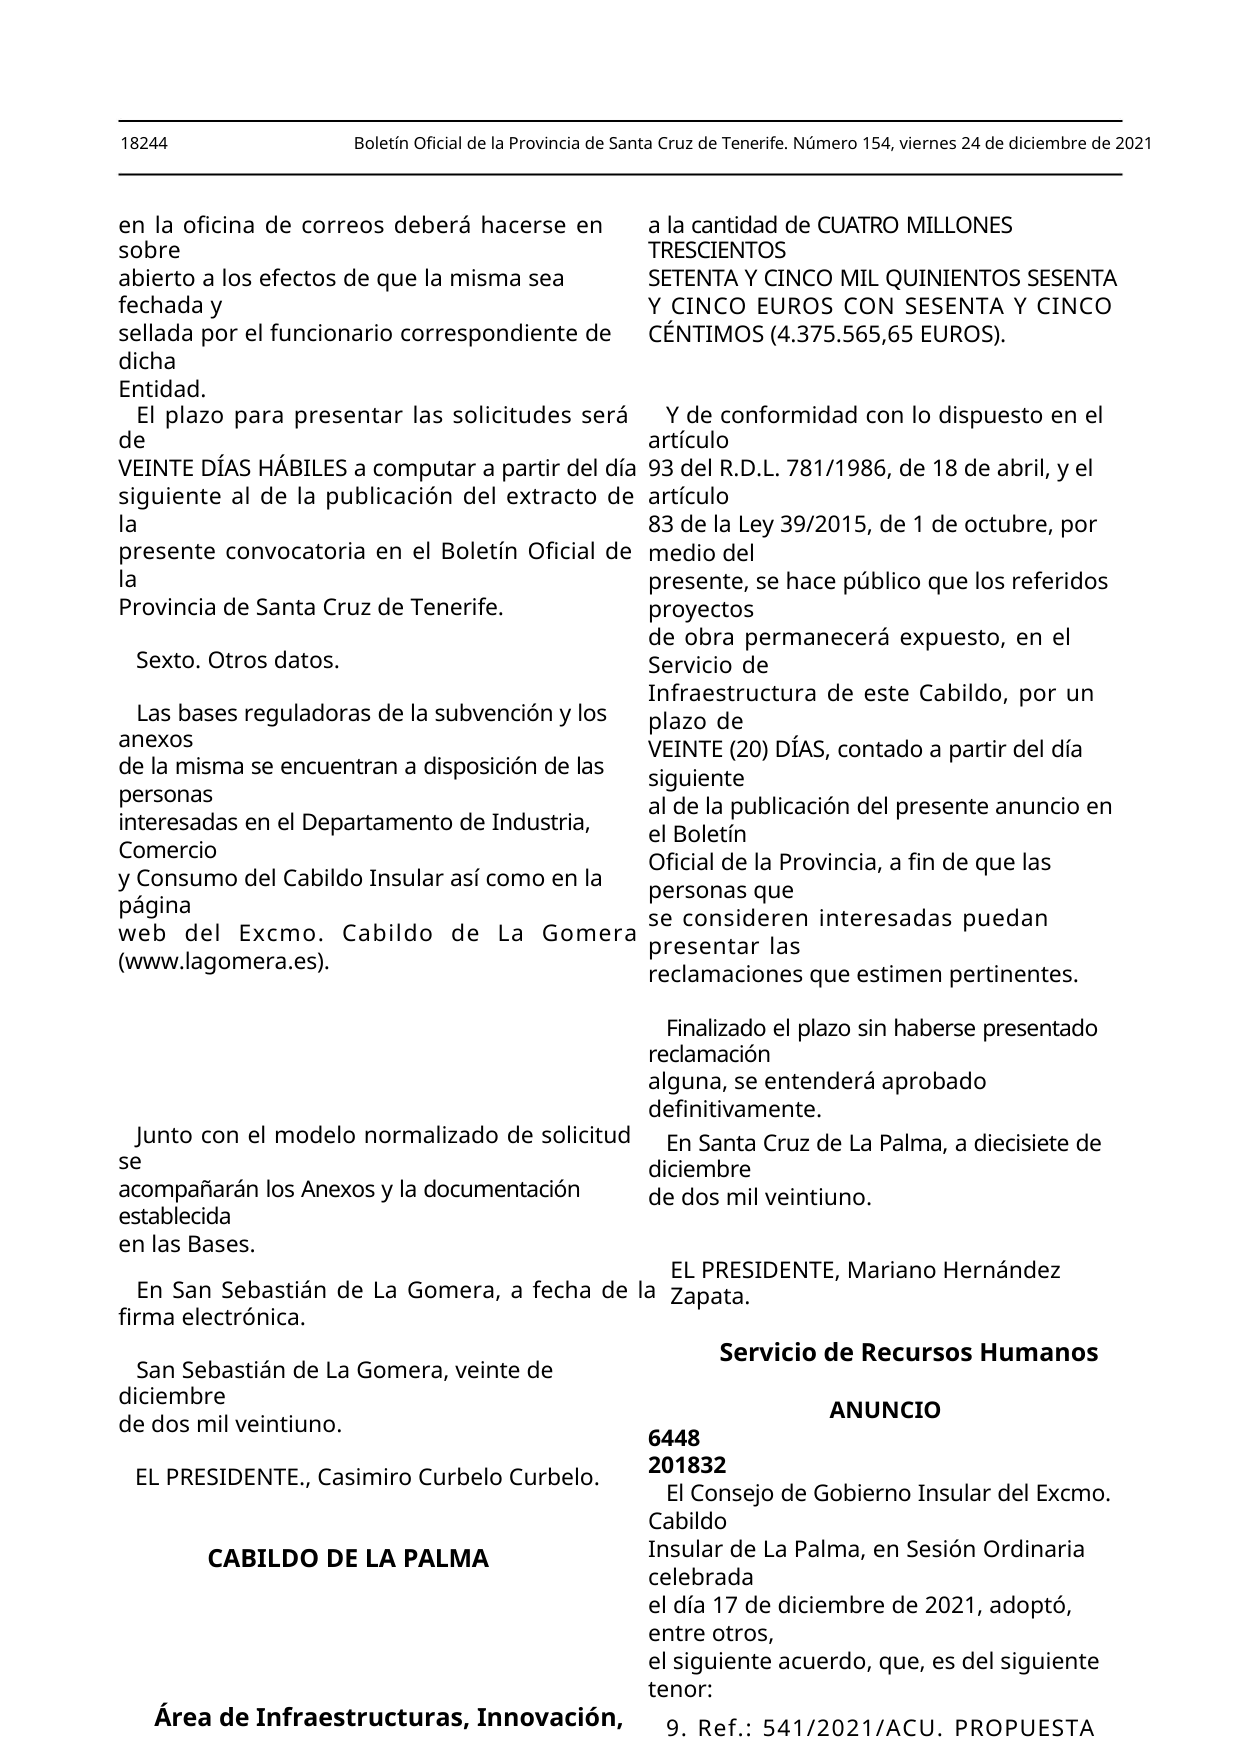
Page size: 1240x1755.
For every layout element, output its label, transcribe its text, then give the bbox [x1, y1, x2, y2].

table_cell 9. Ref.: 541/2021/ACU. PROPUESTA [648, 1704, 1131, 1754]
text 18244 Boletín Oficial de la Provincia de Santa Cruz de Tenerife. Número 154, viernes 24 de diciembre de 2021 [1125, 133, 1229, 154]
table_cell [643, 1655, 648, 1703]
table_cell Servicio de Recursos Humanos ANUNCIO 6448 201832 El Consejo de Gobierno Insular del Excmo. Cabildo Insular de La Palma, en Sesión Ordinaria celebrada el día 17 de diciembre de 2021, adoptó, entre otros, el siguiente acuerdo, que, es del siguiente tenor: [648, 1338, 1131, 1703]
table_cell [1125, 1258, 1131, 1338]
table_cell San Sebastián de La Gomera, veinte de diciembre de dos mil veintiuno. EL PRESIDENTE., Casimiro Curbelo Curbelo. CABILDO DE LA PALMA [118, 1655, 643, 1703]
table_cell Área de Infraestructuras, Innovación, [154, 1704, 643, 1754]
table_header a la cantidad de CUATRO MILLONES TRESCIENTOS SETENTA Y CINCO MIL QUINIENTOS SESENTA Y CINCO EUROS CON SESENTA Y CINCO CÉNTIMOS (4.375.565,65 EUROS). [648, 213, 1131, 403]
table_cell [118, 1704, 154, 1754]
table_cell [643, 1704, 648, 1754]
